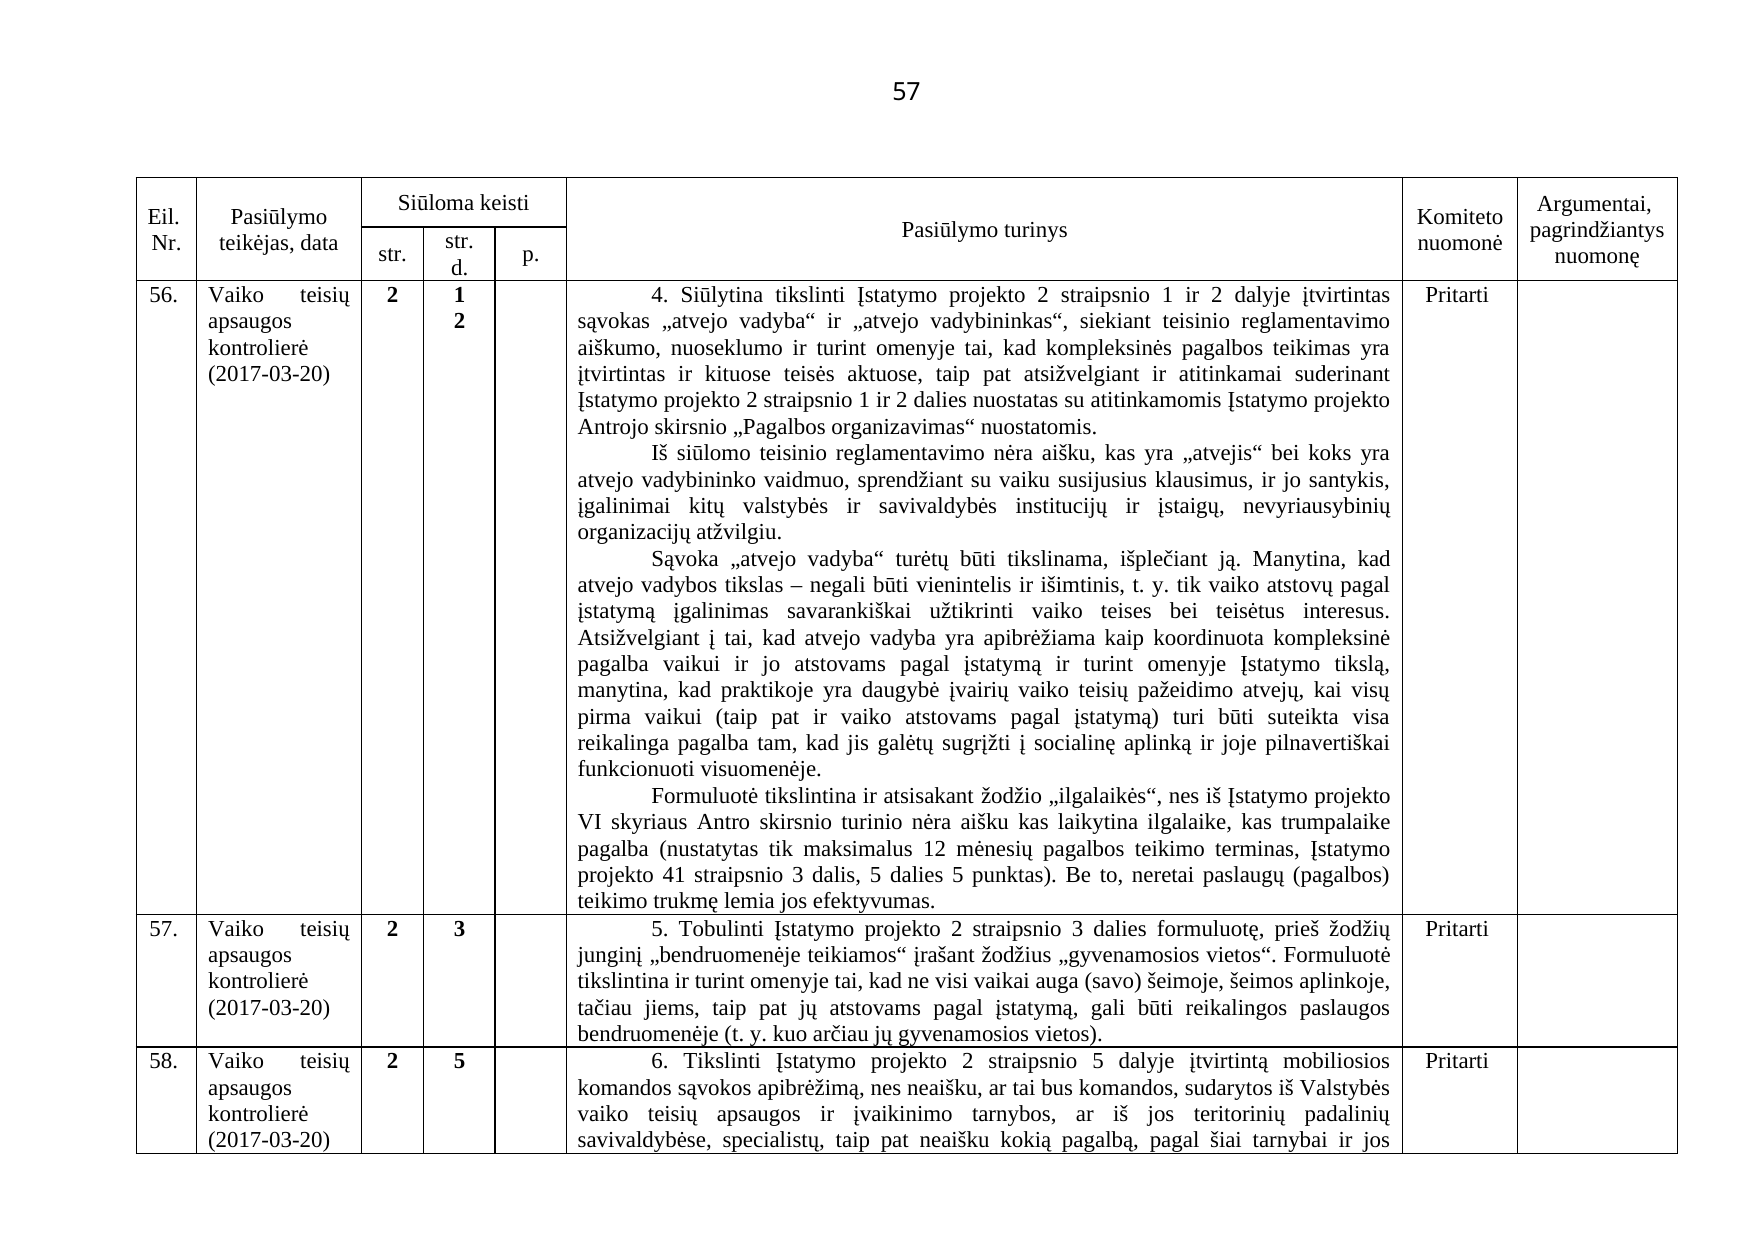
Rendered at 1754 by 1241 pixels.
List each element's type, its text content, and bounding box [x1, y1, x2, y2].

table_cell 56. [137, 281, 196, 914]
table_cell 57. [137, 915, 196, 1046]
table_header Pasiūlymo teikėjas, data [197, 178, 361, 280]
table_cell 2 [362, 1048, 423, 1153]
table_cell 2 [362, 915, 423, 1046]
table_cell [496, 281, 566, 914]
table_header Argumentai, pagrindžiantys nuomonę [1518, 178, 1677, 280]
table_cell Vaiko teisių apsaugos kontrolierė (2017-03-20) [197, 1048, 361, 1153]
table_cell [1518, 915, 1677, 1046]
table_cell 5 [424, 1048, 494, 1153]
table_cell 1 2 [424, 281, 494, 914]
table_cell 4. Siūlytina tikslinti Įstatymo projekto 2 straipsnio 1 ir 2 dalyje įtvirtintas sąvokas „atvejo vadyba“ ir „atvejo vadybininkas“, siekiant teisinio reglamentavimo aiškumo, nuoseklumo ir turint omenyje tai, kad kompleksinės pagalbos teikimas yra įtvirtintas ir kituose teisės aktuose, taip pat atsižvelgiant ir atitinkamai suderinant Įstatymo projekto 2 straipsnio 1 ir 2 dalies nuostatas su atitinkamomis Įstatymo projekto Antrojo skirsnio „Pagalbos organizavimas“ nuostatomis. Iš siūlomo teisinio reglamentavimo nėra aišku, kas yra „atvejis“ bei koks yra atvejo vadybininko vaidmuo, sprendžiant su vaiku susijusius klausimus, ir jo santykis, įgalinimai kitų valstybės ir savivaldybės institucijų ir įstaigų, nevyriausybinių organizacijų atžvilgiu. Sąvoka „atvejo vadyba“ turėtų būti tikslinama, išplečiant ją. Manytina, kad atvejo vadybos tikslas – negali būti vienintelis ir išimtinis, t. y. tik vaiko atstovų pagal įstatymą įgalinimas savarankiškai užtikrinti vaiko teises bei teisėtus interesus. Atsižvelgiant į tai, kad atvejo vadyba yra apibrėžiama kaip koordinuota kompleksinė pagalba vaikui ir jo atstovams pagal įstatymą ir turint omenyje Įstatymo tikslą, manytina, kad praktikoje yra daugybė įvairių vaiko teisių pažeidimo atvejų, kai visų pirma vaikui (taip pat ir vaiko atstovams pagal įstatymą) turi būti suteikta visa reikalinga pagalba tam, kad jis galėtų sugrįžti į socialinę aplinką ir joje pilnavertiškai funkcionuoti visuomenėje. Formuluotė tikslintina ir atsisakant žodžio „ilgalaikės“, nes iš Įstatymo projekto VI skyriaus Antro skirsnio turinio nėra aišku kas laikytina ilgalaike, kas trumpalaike pagalba (nustatytas tik maksimalus 12 mėnesių pagalbos teikimo terminas, Įstatymo projekto 41 straipsnio 3 dalis, 5 dalies 5 punktas). Be to, neretai paslaugų (pagalbos) teikimo trukmę lemia jos efektyvumas. [567, 281, 1402, 914]
table_header Komiteto nuomonė [1403, 178, 1517, 280]
table_cell 58. [137, 1048, 196, 1153]
table_cell 2 [362, 281, 423, 914]
table_cell 5. Tobulinti Įstatymo projekto 2 straipsnio 3 dalies formuluotę, prieš žodžių junginį „bendruomenėje teikiamos“ įrašant žodžius „gyvenamosios vietos“. Formuluotė tikslintina ir turint omenyje tai, kad ne visi vaikai auga (savo) šeimoje, šeimos aplinkoje, tačiau jiems, taip pat jų atstovams pagal įstatymą, gali būti reikalingos paslaugos bendruomenėje (t. y. kuo arčiau jų gyvenamosios vietos). [567, 915, 1402, 1046]
table_cell p. [496, 228, 566, 280]
table_header Pasiūlymo turinys [567, 178, 1402, 280]
table_header Eil. Nr. [137, 178, 196, 280]
table_cell [1518, 281, 1677, 914]
table_cell 3 [424, 915, 494, 1046]
table_cell str. d. [424, 228, 494, 280]
table_cell [1518, 1048, 1677, 1153]
table_cell Vaiko teisių apsaugos kontrolierė (2017-03-20) [197, 915, 361, 1046]
table_cell Vaiko teisių apsaugos kontrolierė (2017-03-20) [197, 281, 361, 914]
table_cell 6. Tikslinti Įstatymo projekto 2 straipsnio 5 dalyje įtvirtintą mobiliosios komandos sąvokos apibrėžimą, nes neaišku, ar tai bus komandos, sudarytos iš Valstybės vaiko teisių apsaugos ir įvaikinimo tarnybos, ar iš jos teritorinių padalinių savivaldybėse, specialistų, taip pat neaišku kokią pagalbą, pagal šiai tarnybai ir jos [567, 1048, 1402, 1153]
table_cell [496, 1048, 566, 1153]
table_cell Pritarti [1403, 915, 1517, 1046]
table_cell [496, 915, 566, 1046]
table_header Siūloma keisti [362, 178, 566, 226]
table_cell Pritarti [1403, 281, 1517, 914]
table_cell str. [362, 228, 423, 280]
table_cell Pritarti [1403, 1048, 1517, 1153]
